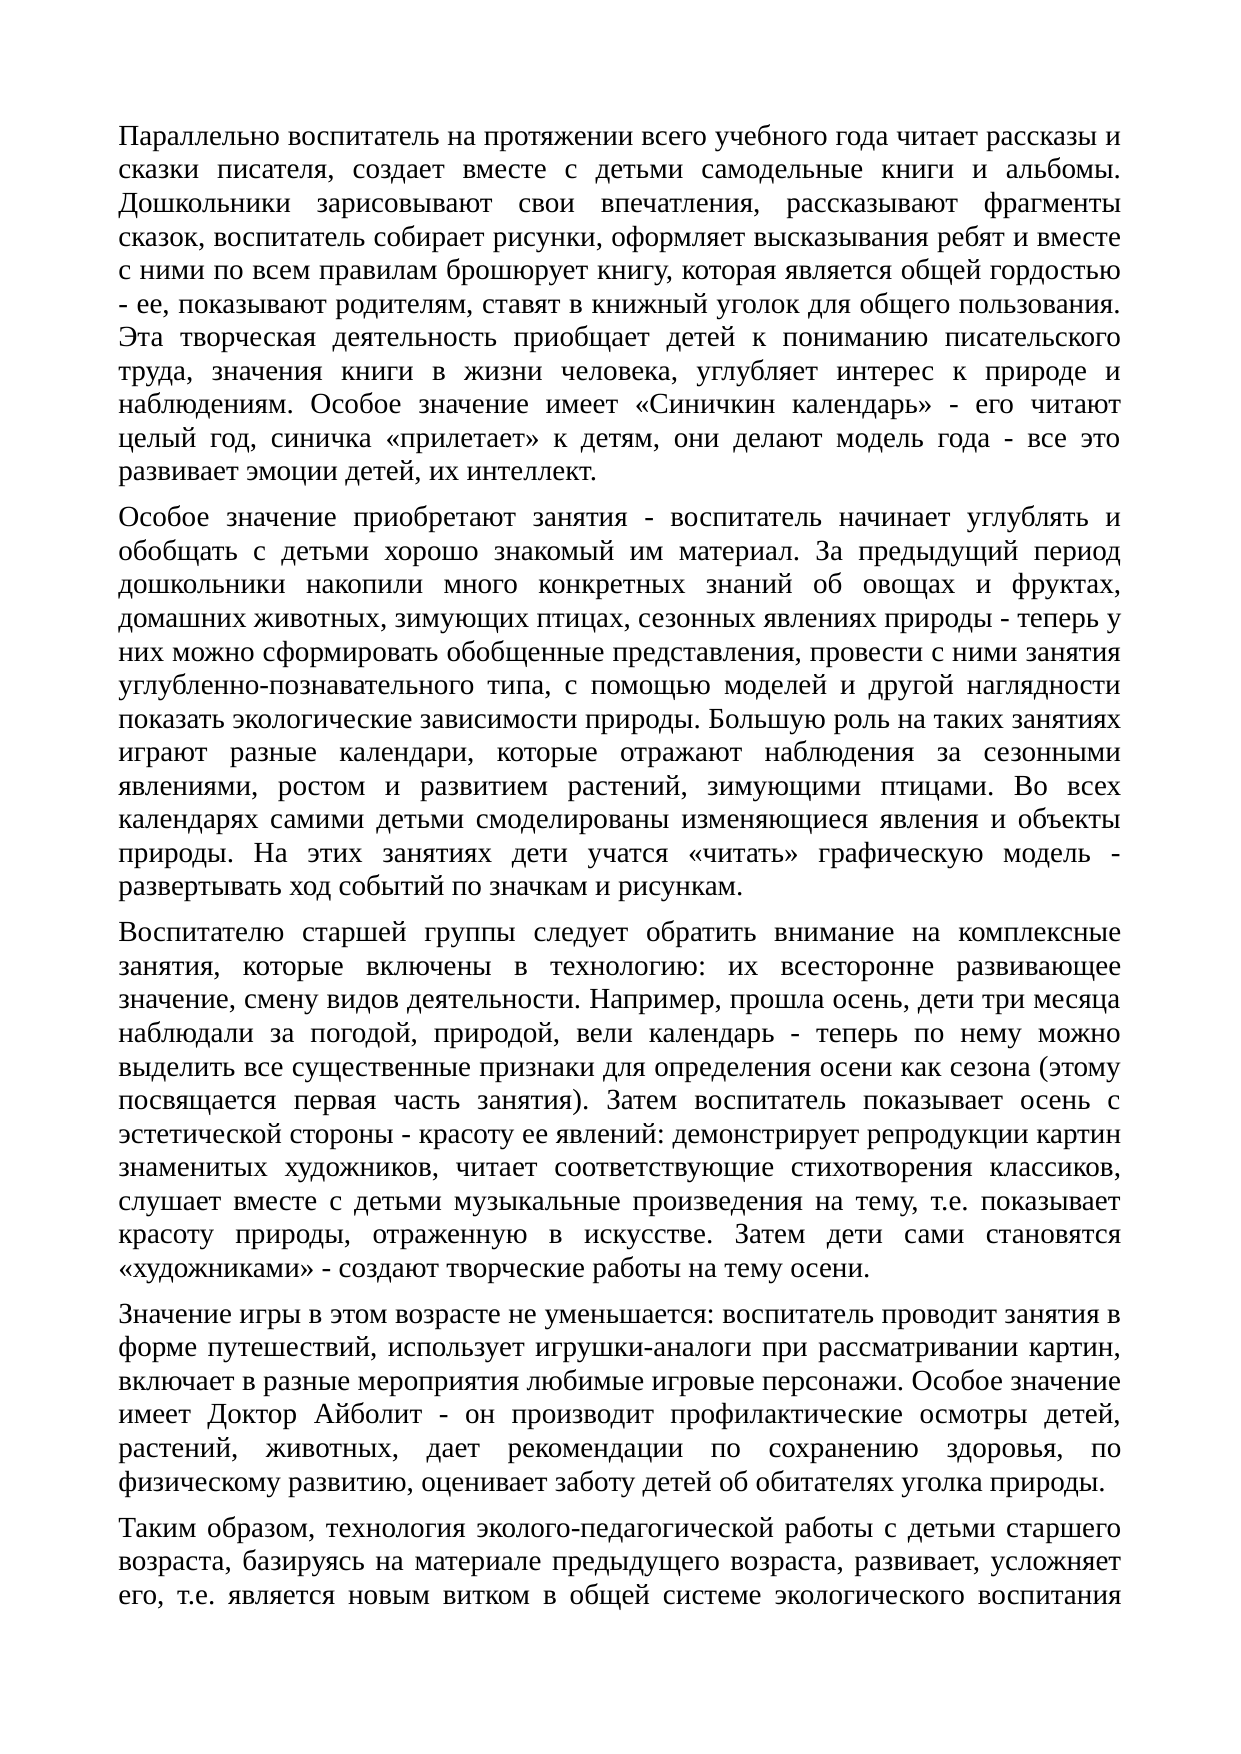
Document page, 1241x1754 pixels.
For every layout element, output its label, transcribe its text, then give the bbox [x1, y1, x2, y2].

text Таким образом, технология эколого-педагогической работы с детьми старшего возраста, базируясь на материале предыдущего возраста, развивает, усложняет его, т.е. является новым витком в общей системе экологического воспитания [118, 1510, 1122, 1610]
text Параллельно воспитатель на протяжении всего учебного года читает рассказы и сказки писателя, создает вместе с детьми самодельные книги и альбомы. Дошкольники зарисовывают свои впечатления, рассказывают фрагменты сказок, воспитатель собирает рисунки, оформляет высказывания ребят и вместе с ними по всем правилам брошюрует книгу, которая является общей гордостью - ее, показывают родителям, ставят в книжный уголок для общего пользования. Эта творческая деятельность приобщает детей к пониманию писательского труда, значения книги в жизни человека, углубляет интерес к природе и наблюдениям. Особое значение имеет «Синичкин календарь» - его читают целый год, синичка «прилетает» к детям, они делают модель года - все это развивает эмоции детей, их интеллект. [118, 118, 1122, 487]
text Воспитателю старшей группы следует обратить внимание на комплексные занятия, которые включены в технологию: их всесторонне развивающее значение, смену видов деятельности. Например, прошла осень, дети три месяца наблюдали за погодой, природой, вели календарь - теперь по нему можно выделить все существенные признаки для определения осени как сезона (этому посвящается первая часть занятия). Затем воспитатель показывает осень с эстетической стороны - красоту ее явлений: демонстрирует репродукции картин знаменитых художников, читает соответствующие стихотворения классиков, слушает вместе с детьми музыкальные произведения на тему, т.е. показывает красоту природы, отраженную в искусстве. Затем дети сами становятся «художниками» - создают творческие работы на тему осени. [118, 914, 1122, 1283]
text Особое значение приобретают занятия - воспитатель начинает углублять и обобщать с детьми хорошо знакомый им материал. За предыдущий период дошкольники накопили много конкретных знаний об овощах и фруктах, домашних животных, зимующих птицах, сезонных явлениях природы - теперь у них можно сформировать обобщенные представления, провести с ними занятия углубленно-познавательного типа, с помощью моделей и другой наглядности показать экологические зависимости природы. Большую роль на таких занятиях играют разные календари, которые отражают наблюдения за сезонными явлениями, ростом и развитием растений, зимующими птицами. Во всех календарях самими детьми смоделированы изменяющиеся явления и объекты природы. На этих занятиях дети учатся «читать» графическую модель - развертывать ход событий по значкам и рисункам. [118, 499, 1122, 902]
text Значение игры в этом возрасте не уменьшается: воспитатель проводит занятия в форме путешествий, использует игрушки-аналоги при рассматривании картин, включает в разные мероприятия любимые игровые персонажи. Особое значение имеет Доктор Айболит - он производит профилактические осмотры детей, растений, животных, дает рекомендации по сохранению здоровья, по физическому развитию, оценивает заботу детей об обитателях уголка природы. [118, 1296, 1122, 1497]
